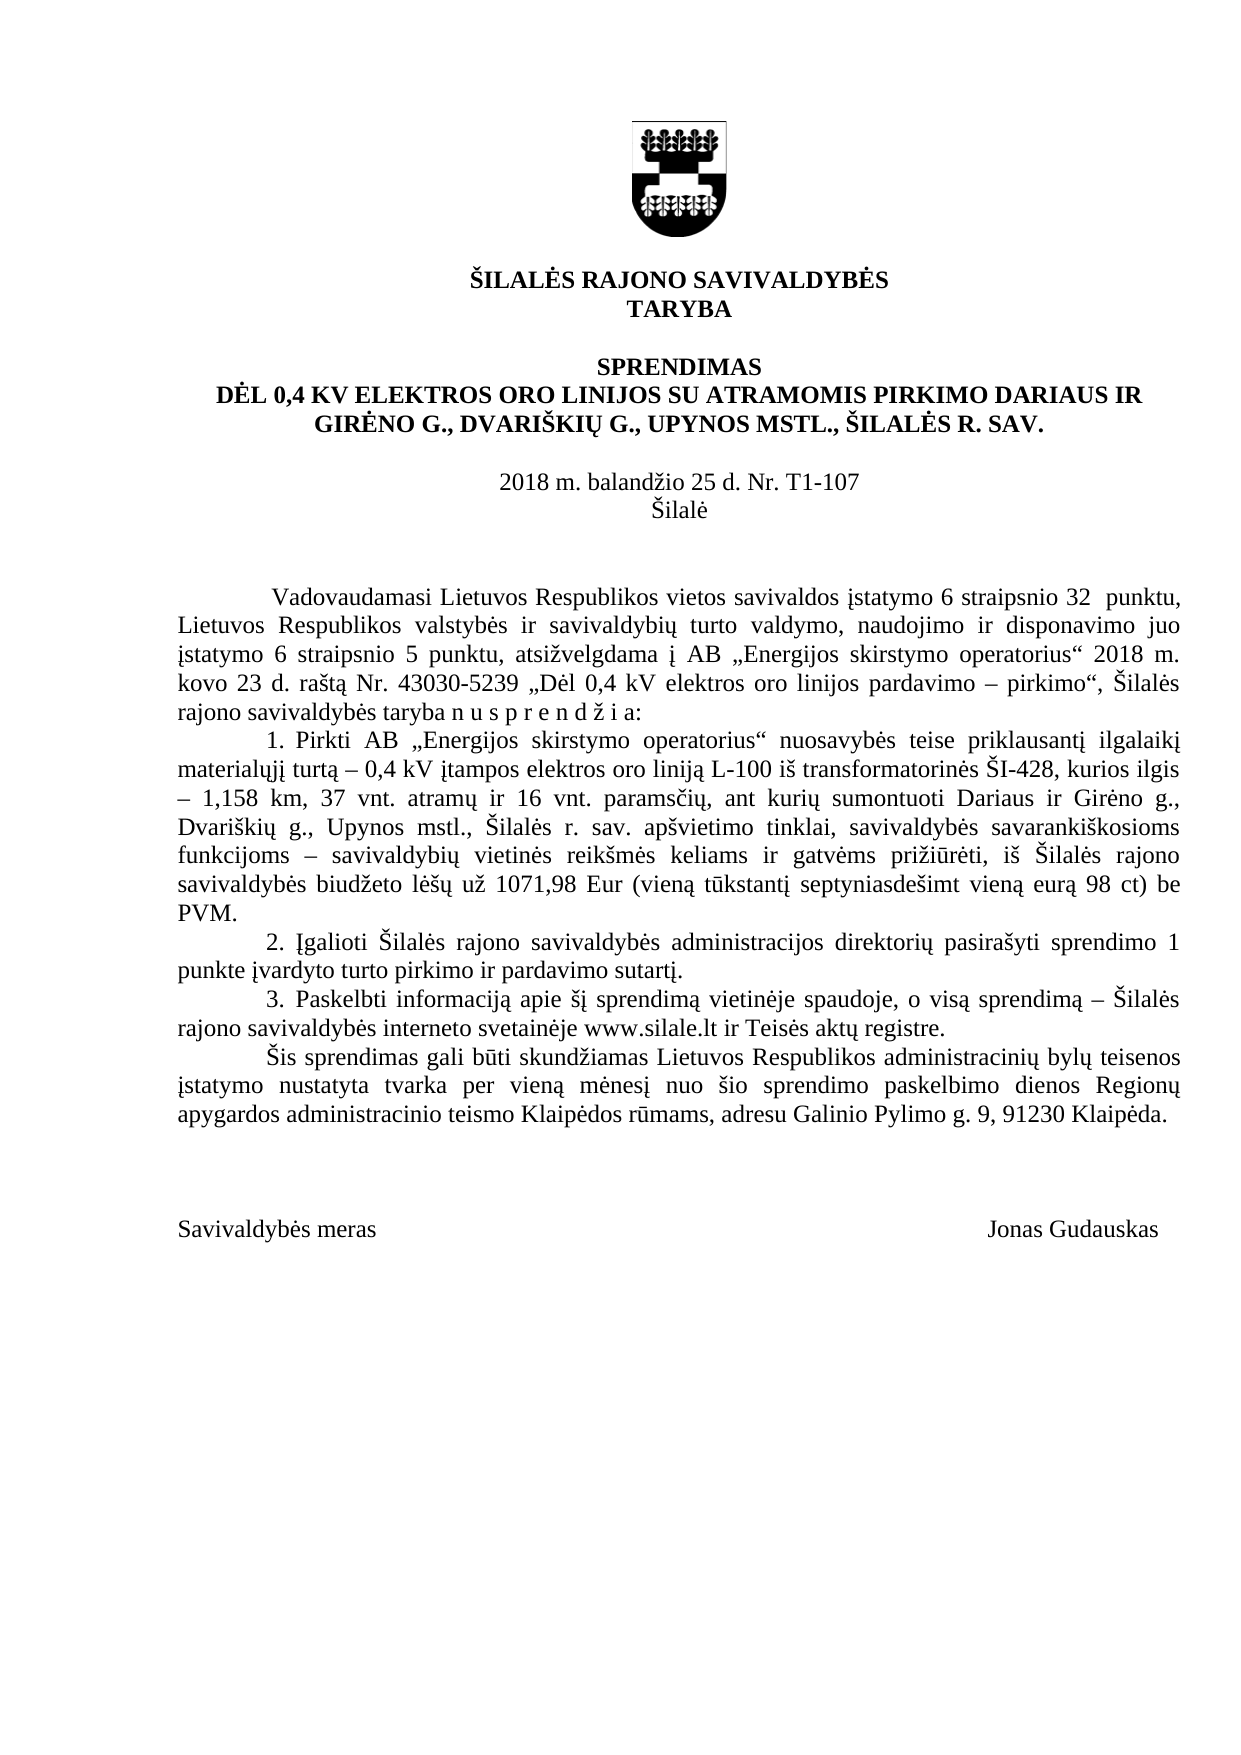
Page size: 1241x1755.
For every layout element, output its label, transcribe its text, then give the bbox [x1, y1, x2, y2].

text 2. Įgalioti Šilalės rajono savivaldybės administracijos direktorių pasirašyti sprendimo 1 punkte įvardyto turto pirkimo ir pardavimo sutartį. [177, 927, 1181, 984]
text 1. Pirkti AB „Energijos skirstymo operatorius“ nuosavybės teise priklausantį ilgalaikį materialųjį turtą – 0,4 kV įtampos elektros oro liniją L-100 iš transformatorinės ŠI-428, kurios ilgis – 1,158 km, 37 vnt. atramų ir 16 vnt. paramsčių, ant kurių sumontuoti Dariaus ir Girėno g., Dvariškių g., Upynos mstl., Šilalės r. sav. apšvietimo tinklai, savivaldybės savarankiškosioms funkcijoms – savivaldybių vietinės reikšmės keliams ir gatvėms prižiūrėti, iš Šilalės rajono savivaldybės biudžeto lėšų už 1071,98 Eur (vieną tūkstantį septyniasdešimt vieną eurą 98 ct) be PVM. [177, 726, 1181, 927]
text Šilalė [177, 496, 1181, 524]
text DĖL 0,4 KV ELEKTROS ORO LINIJOS SU ATRAMOMIS PIRKIMO DARIAUS IR GIRĖNO G., DVARIŠKIŲ G., UPYNOS MSTL., ŠILALĖS R. SAV. [177, 381, 1181, 438]
text TARYBA [177, 294, 1181, 323]
text 3. Paskelbti informaciją apie šį sprendimą vietinėje spaudoje, o visą sprendimą – Šilalės rajono savivaldybės interneto svetainėje www.silale.lt ir Teisės aktų registre. [177, 984, 1181, 1042]
text Šis sprendimas gali būti skundžiamas Lietuvos Respublikos administracinių bylų teisenos įstatymo nustatyta tvarka per vieną mėnesį nuo šio sprendimo paskelbimo dienos Regionų apygardos administracinio teismo Klaipėdos rūmams, adresu Galinio Pylimo g. 9, 91230 Klaipėda. [177, 1042, 1181, 1128]
text 2018 m. balandžio 25 d. Nr. T1-107 [177, 467, 1181, 496]
text ŠILALĖS RAJONO SAVIVALDYBĖS [177, 266, 1181, 294]
text SPRENDIMAS [177, 352, 1181, 381]
text Savivaldybės meras Jonas Gudauskas [177, 1214, 1181, 1243]
text Vadovaudamasi Lietuvos Respublikos vietos savivaldos įstatymo 6 straipsnio 32 punktu, Lietuvos Respublikos valstybės ir savivaldybių turto valdymo, naudojimo ir disponavimo juo įstatymo 6 straipsnio 5 punktu, atsižvelgdama į AB „Energijos skirstymo operatorius“ 2018 m. kovo 23 d. raštą Nr. 43030-5239 „Dėl 0,4 kV elektros oro linijos pardavimo – pirkimo“, Šilalės rajono savivaldybės taryba n u s p r e n d ž i a: [177, 582, 1181, 726]
